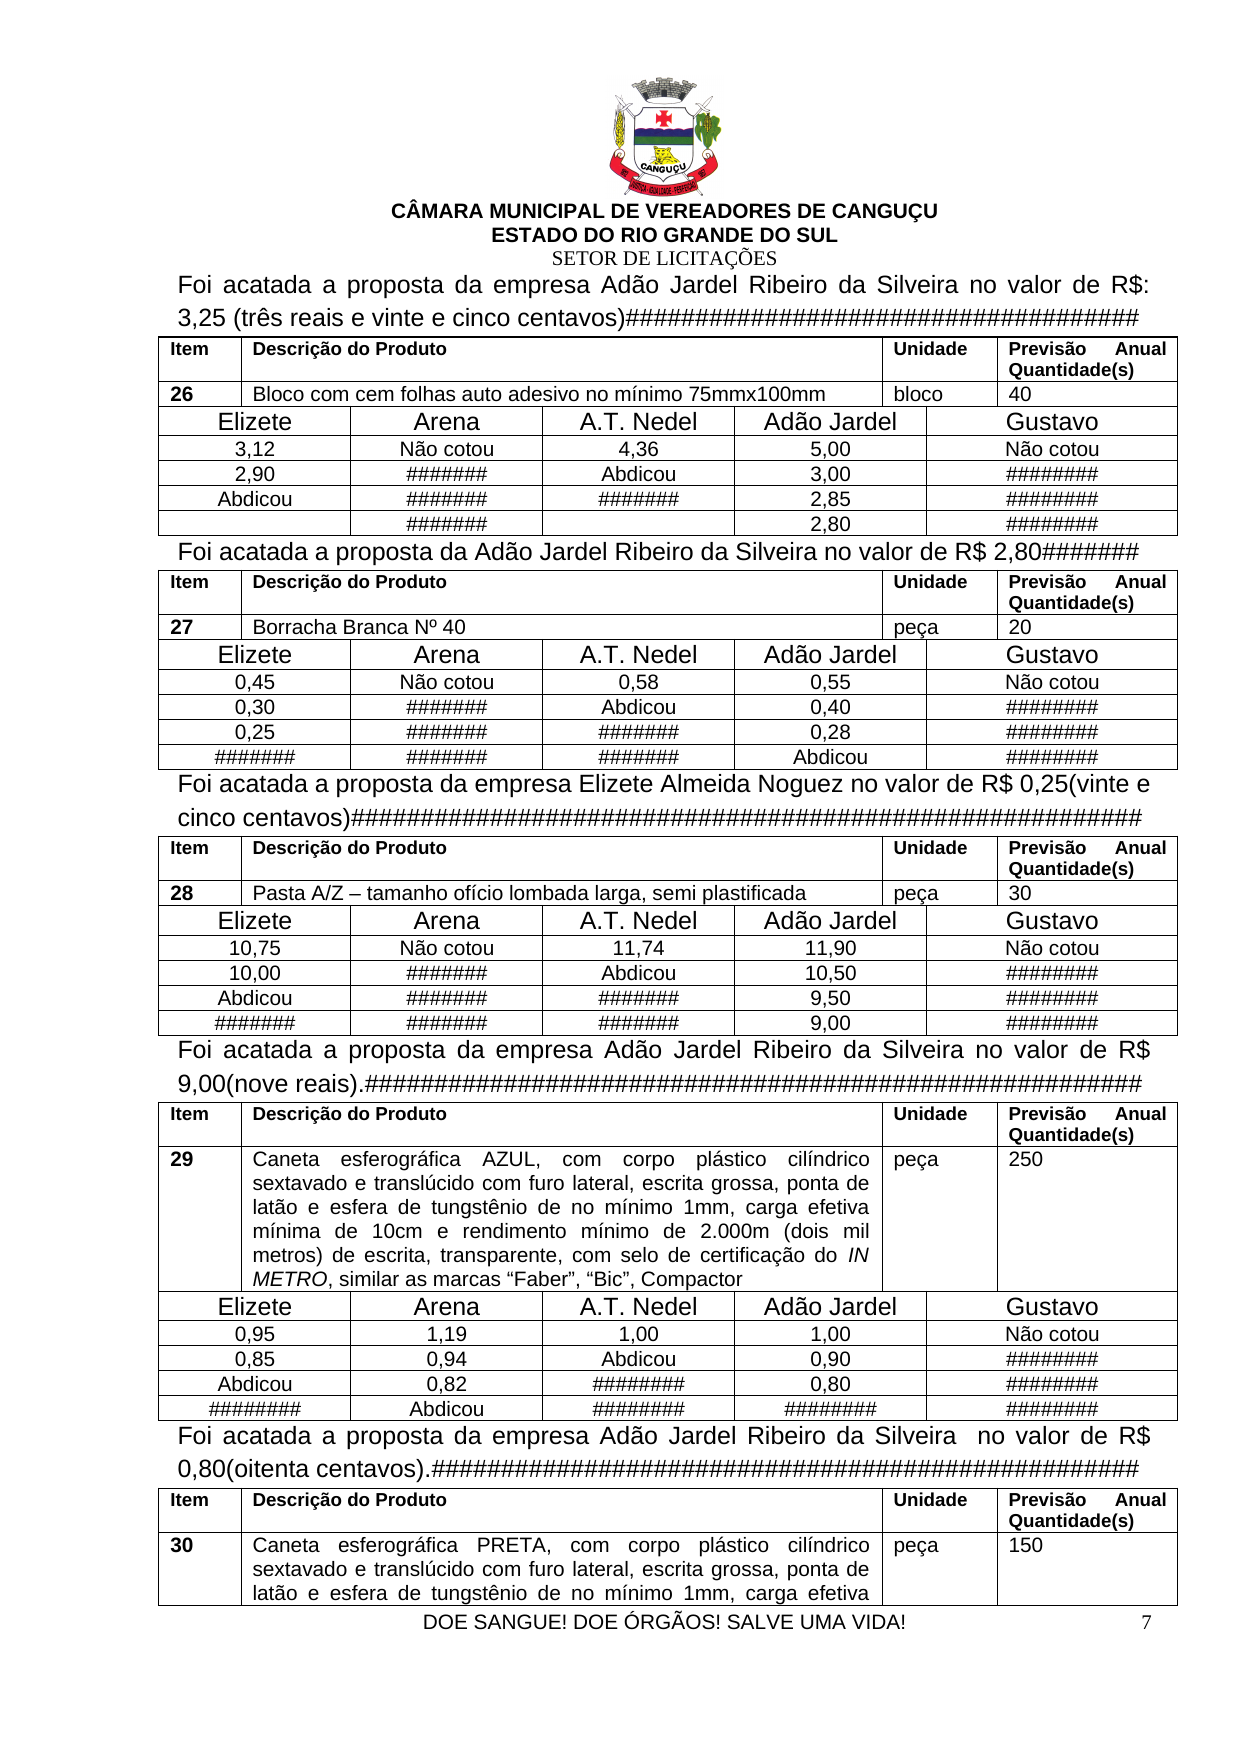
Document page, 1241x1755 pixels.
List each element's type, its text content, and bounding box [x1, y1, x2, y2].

table_cell 0,25 [159, 720, 350, 743]
table_cell ####### [159, 745, 350, 768]
table_cell 0,94 [351, 1346, 542, 1370]
table_cell ####### [543, 1011, 734, 1034]
table_header Unidade [883, 1103, 997, 1146]
table_cell ######## [927, 695, 1177, 718]
table_cell 250 [998, 1147, 1177, 1291]
table_cell 2,85 [735, 486, 926, 510]
table_cell ####### [159, 1011, 350, 1034]
table_header Item [159, 1489, 241, 1532]
table_cell Borracha Branca Nº 40 [242, 615, 882, 639]
table_cell ######## [543, 1396, 734, 1420]
table_cell 3,12 [159, 436, 350, 460]
table_cell 20 [998, 615, 1177, 639]
table_cell 0,90 [735, 1346, 926, 1370]
table_cell ######## [927, 720, 1177, 743]
table_cell ####### [543, 745, 734, 768]
table_cell ####### [351, 461, 542, 485]
table_header Previsão Anual Quantidade(s) [998, 1103, 1177, 1146]
table_cell ######## [927, 745, 1177, 768]
table_cell ####### [351, 511, 542, 535]
text Foi acatada a proposta da empresa Adão Jardel Ribeiro da Silveira no valor de R$ 9,00(nove reais).######################################################## [177, 1036, 1152, 1097]
table_cell Abdicou [543, 695, 734, 718]
table_header Descrição do Produto [242, 1489, 882, 1532]
table_cell Não cotou [927, 1321, 1177, 1345]
table_cell A.T. Nedel [543, 1292, 734, 1320]
table_cell [543, 511, 734, 535]
table_cell ######## [159, 1396, 350, 1420]
table_cell Elizete [159, 407, 350, 435]
table_cell [159, 511, 350, 535]
table_cell ####### [351, 486, 542, 510]
table_cell peça [883, 881, 997, 905]
table_cell 0,82 [351, 1371, 542, 1395]
table_header Descrição do Produto [242, 837, 882, 880]
table_cell 2,80 [735, 511, 926, 535]
table_cell 4,36 [543, 436, 734, 460]
table_header Descrição do Produto [242, 571, 882, 614]
table_cell Gustavo [927, 906, 1177, 934]
text Foi acatada a proposta da Adão Jardel Ribeiro da Silveira no valor de R$ 2,80####### [177, 536, 1152, 565]
table_header Item [159, 571, 241, 614]
table_cell 10,75 [159, 936, 350, 959]
table_cell Gustavo [927, 407, 1177, 435]
table_cell 150 [998, 1533, 1177, 1604]
table_cell Arena [351, 906, 542, 934]
table_cell peça [883, 1147, 997, 1291]
table_header Descrição do Produto [242, 338, 882, 381]
table_cell 3,00 [735, 461, 926, 485]
table_cell 0,28 [735, 720, 926, 743]
table_cell A.T. Nedel [543, 640, 734, 668]
table_cell peça [883, 1533, 997, 1604]
table_cell ######## [927, 486, 1177, 510]
table_header Previsão Anual Quantidade(s) [998, 1489, 1177, 1532]
table_cell ######## [927, 511, 1177, 535]
table_cell 0,45 [159, 670, 350, 693]
table_cell 0,95 [159, 1321, 350, 1345]
table_cell ####### [351, 720, 542, 743]
table_cell Gustavo [927, 640, 1177, 668]
table_cell Abdicou [159, 1371, 350, 1395]
table_cell ######## [927, 1011, 1177, 1034]
table_cell 1,00 [543, 1321, 734, 1345]
table_cell ####### [351, 986, 542, 1009]
table_cell Bloco com cem folhas auto adesivo no mínimo 75mmx100mm [242, 382, 882, 406]
text Foi acatada a proposta da empresa Elizete Almeida Noguez no valor de R$ 0,25(vinte e cinco centavos)######################################################### [177, 770, 1152, 831]
table_cell 29 [159, 1147, 241, 1291]
table_cell Adão Jardel [735, 906, 926, 934]
table_cell ####### [351, 695, 542, 718]
table_cell 5,00 [735, 436, 926, 460]
table_cell 9,50 [735, 986, 926, 1009]
table_cell 1,19 [351, 1321, 542, 1345]
table_cell Gustavo [927, 1292, 1177, 1320]
table_cell ######## [543, 1371, 734, 1395]
table_cell Não cotou [927, 936, 1177, 959]
table_cell ####### [351, 1011, 542, 1034]
table_cell 0,80 [735, 1371, 926, 1395]
table_cell 0,58 [543, 670, 734, 693]
table_cell Elizete [159, 1292, 350, 1320]
table_cell Adão Jardel [735, 1292, 926, 1320]
table_cell bloco [883, 382, 997, 406]
table_cell ####### [543, 720, 734, 743]
table_cell ####### [351, 745, 542, 768]
table_cell Adão Jardel [735, 640, 926, 668]
table_cell Adão Jardel [735, 407, 926, 435]
table_cell ######## [927, 1346, 1177, 1370]
table_cell 0,85 [159, 1346, 350, 1370]
table_cell Abdicou [159, 986, 350, 1009]
table_cell 11,90 [735, 936, 926, 959]
table_cell ####### [543, 486, 734, 510]
table_cell Não cotou [351, 436, 542, 460]
table_header Item [159, 837, 241, 880]
table_cell ######## [927, 986, 1177, 1009]
table_cell Caneta esferográfica PRETA, com corpo plástico cilíndrico sextavado e translúcido com furo lateral, escrita grossa, ponta de latão e esfera de tungstênio de no mínimo 1mm, carga efetiva [242, 1533, 882, 1604]
table_header Unidade [883, 571, 997, 614]
table_cell A.T. Nedel [543, 906, 734, 934]
table_cell 9,00 [735, 1011, 926, 1034]
table_header Descrição do Produto [242, 1103, 882, 1146]
table_cell ######## [927, 961, 1177, 984]
table_cell 30 [998, 881, 1177, 905]
table_cell Abdicou [543, 1346, 734, 1370]
table_header Unidade [883, 1489, 997, 1532]
table_cell 1,00 [735, 1321, 926, 1345]
table_header Unidade [883, 338, 997, 381]
table_cell 30 [159, 1533, 241, 1604]
table_cell Abdicou [159, 486, 350, 510]
table_cell Caneta esferográfica AZUL, com corpo plástico cilíndrico sextavado e translúcido com furo lateral, escrita grossa, ponta de latão e esfera de tungstênio de no mínimo 1mm, carga efetiva mínima de 10cm e rendimento mínimo de 2.000m (dois mil metros) de escrita, transparente, com selo de certificação do IN METRO, similar as marcas “Faber”, “Bic”, Compactor [242, 1147, 882, 1291]
table_cell ####### [543, 986, 734, 1009]
table_cell ######## [927, 1396, 1177, 1420]
table_cell Arena [351, 640, 542, 668]
table_cell 11,74 [543, 936, 734, 959]
table_header Previsão Anual Quantidade(s) [998, 837, 1177, 880]
table_header Previsão Anual Quantidade(s) [998, 338, 1177, 381]
table_cell 10,00 [159, 961, 350, 984]
text Foi acatada a proposta da empresa Adão Jardel Ribeiro da Silveira no valor de R$ 0,80(oitenta centavos).################################################### [177, 1421, 1152, 1483]
table_cell ####### [351, 961, 542, 984]
table_cell 0,30 [159, 695, 350, 718]
table_cell ######## [927, 461, 1177, 485]
text Foi acatada a proposta da empresa Adão Jardel Ribeiro da Silveira no valor de R$: 3,25 (três reais e vinte e cinco centavos)##################################### [177, 270, 1152, 332]
table_cell ######## [927, 1371, 1177, 1395]
table_cell 0,40 [735, 695, 926, 718]
table_cell ######## [735, 1396, 926, 1420]
table_cell 28 [159, 881, 241, 905]
table_cell Arena [351, 407, 542, 435]
table_header Item [159, 1103, 241, 1146]
table_cell Abdicou [351, 1396, 542, 1420]
table_cell 0,55 [735, 670, 926, 693]
table_cell 10,50 [735, 961, 926, 984]
table_cell Arena [351, 1292, 542, 1320]
table_cell Não cotou [927, 670, 1177, 693]
table_cell 40 [998, 382, 1177, 406]
table_cell 2,90 [159, 461, 350, 485]
table_cell Abdicou [543, 461, 734, 485]
table_cell Abdicou [543, 961, 734, 984]
table_cell 27 [159, 615, 241, 639]
table_cell Elizete [159, 640, 350, 668]
table_header Item [159, 338, 241, 381]
table_cell Não cotou [351, 670, 542, 693]
table_header Unidade [883, 837, 997, 880]
table_cell Elizete [159, 906, 350, 934]
table_cell Abdicou [735, 745, 926, 768]
table_cell Não cotou [351, 936, 542, 959]
table_header Previsão Anual Quantidade(s) [998, 571, 1177, 614]
table_cell Pasta A/Z – tamanho ofício lombada larga, semi plastificada [242, 881, 882, 905]
table_cell Não cotou [927, 436, 1177, 460]
table_cell A.T. Nedel [543, 407, 734, 435]
table_cell peça [883, 615, 997, 639]
table_cell 26 [159, 382, 241, 406]
